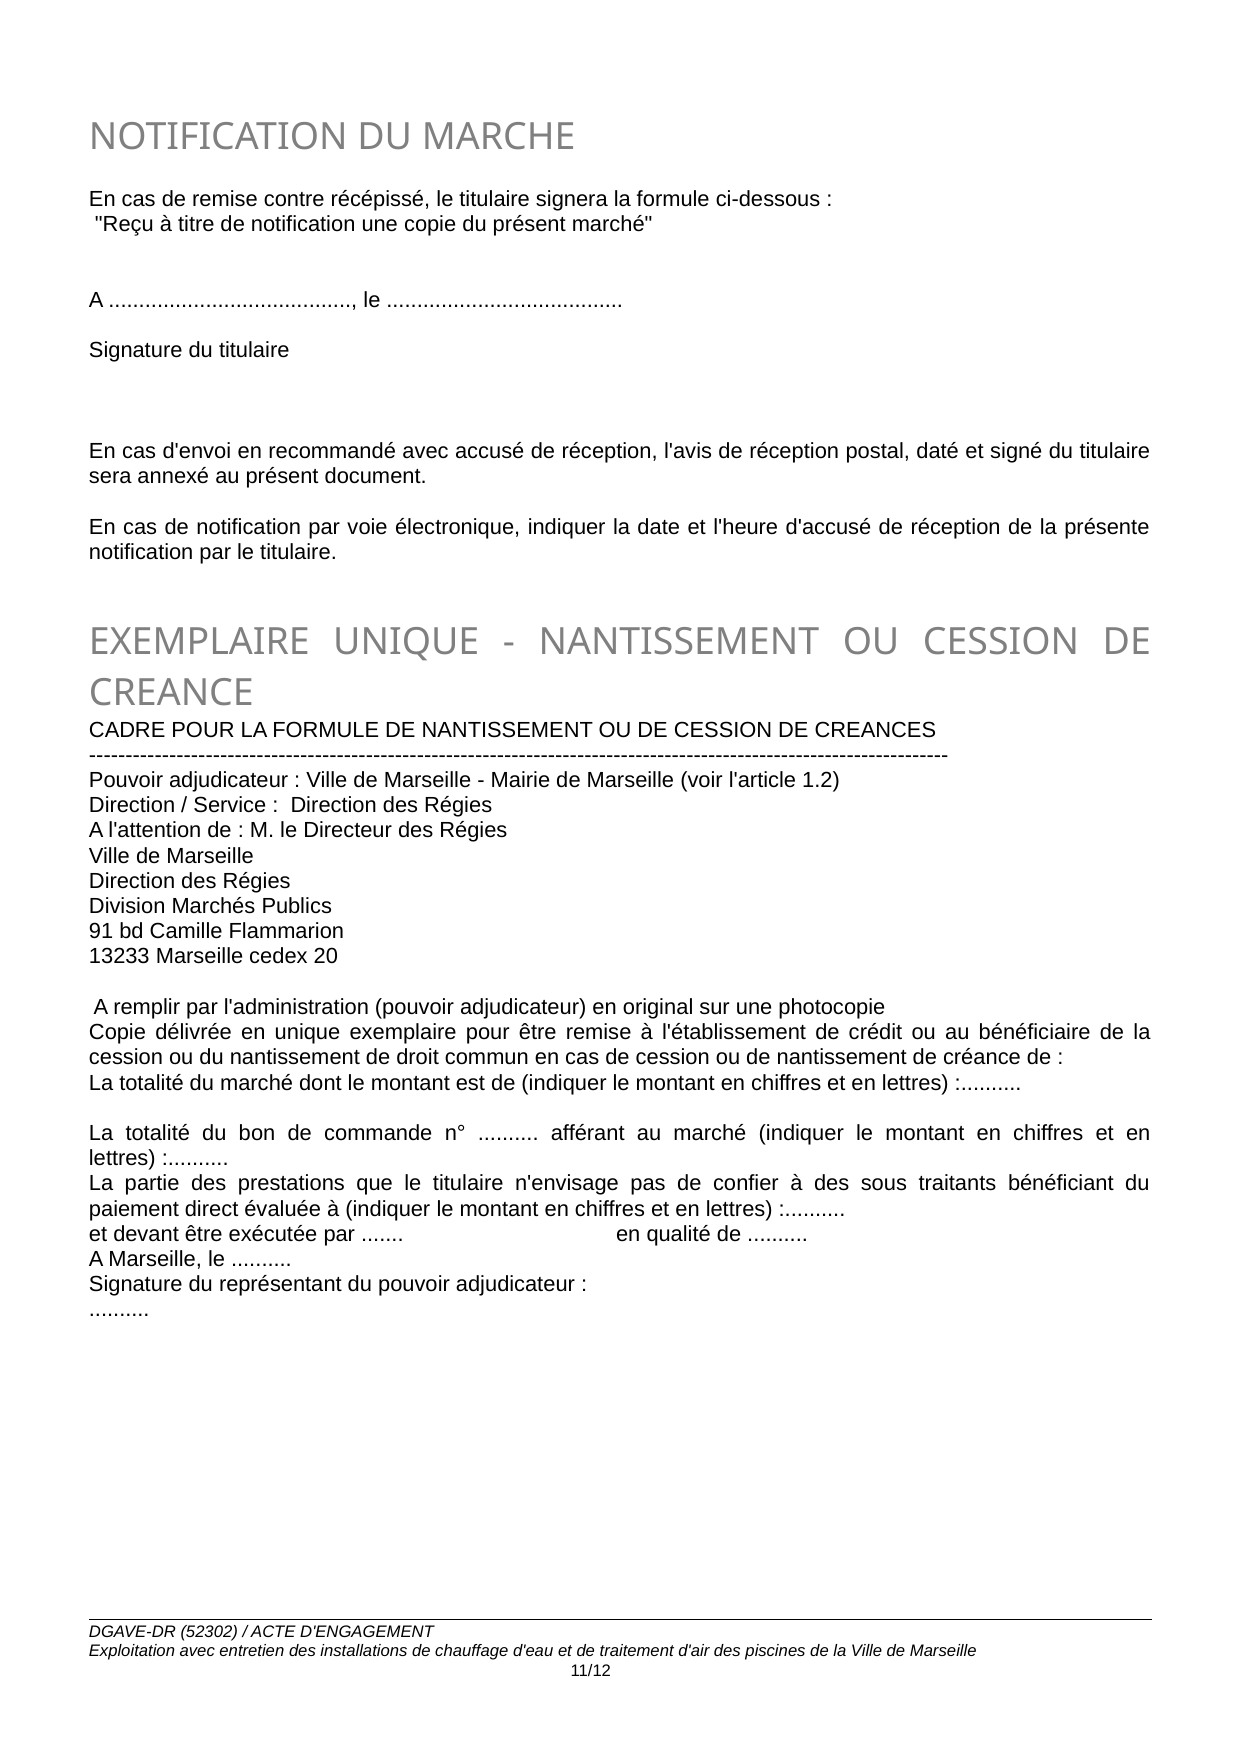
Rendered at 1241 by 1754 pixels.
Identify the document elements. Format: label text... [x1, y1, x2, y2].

text Direction des Régies [89, 868, 1152, 893]
text La partie des prestations que le titulaire n'envisage pas de confier à des sous traitants bénéficiant du paiement direct évaluée à (indiquer le montant en chiffres et en lettres) :.......... [89, 1170, 1152, 1221]
text En cas d'envoi en recommandé avec accusé de réception, l'avis de réception postal, daté et signé du titulaire sera annexé au présent document. [89, 438, 1152, 488]
text A Marseille, le .......... [89, 1246, 1152, 1271]
text Signature du titulaire [89, 337, 1152, 362]
subtitle NOTIFICATION DU MARCHE [89, 110, 1152, 161]
text La totalité du bon de commande n° .......... afférant au marché (indiquer le montant en chiffres et en lettres) :.......... [89, 1120, 1152, 1170]
subtitle EXEMPLAIRE UNIQUE - NANTISSEMENT OU CESSION DE CREANCE [89, 614, 1152, 717]
text La totalité du marché dont le montant est de (indiquer le montant en chiffres et en lettres) :.......... [89, 1069, 1152, 1095]
text Division Marchés Publics [89, 893, 1152, 918]
text .......... [89, 1296, 1152, 1322]
text "Reçu à titre de notification une copie du présent marché" [89, 211, 1152, 236]
text Copie délivrée en unique exemplaire pour être remise à l'établissement de crédit ou au bénéficiaire de la cession ou du nantissement de droit commun en cas de cession ou de nantissement de créance de : [89, 1019, 1152, 1069]
text A l'attention de : M. le Directeur des Régies [89, 817, 1152, 843]
text Pouvoir adjudicateur : Ville de Marseille - Mairie de Marseille (voir l'article 1.2) [89, 767, 1152, 792]
text Ville de Marseille [89, 843, 1152, 868]
text A remplir par l'administration (pouvoir adjudicateur) en original sur une photocopie [89, 994, 1152, 1019]
text En cas de remise contre récépissé, le titulaire signera la formule ci-dessous : [89, 186, 1152, 211]
text 91 bd Camille Flammarion [89, 918, 1152, 943]
text Signature du représentant du pouvoir adjudicateur : [89, 1271, 1152, 1296]
text Direction / Service : Direction des Régies [89, 792, 1152, 817]
text CADRE POUR LA FORMULE DE NANTISSEMENT OU DE CESSION DE CREANCES [89, 717, 1152, 742]
text En cas de notification par voie électronique, indiquer la date et l'heure d'accusé de réception de la présente notification par le titulaire. [89, 514, 1152, 564]
text 13233 Marseille cedex 20 [89, 943, 1152, 969]
text ---------------------------------------------------------------------------------------------------------------------- [89, 742, 1152, 767]
text et devant être exécutée par ....... en qualité de .......... [89, 1221, 1152, 1246]
text A ........................................, le ....................................... [89, 287, 1152, 312]
